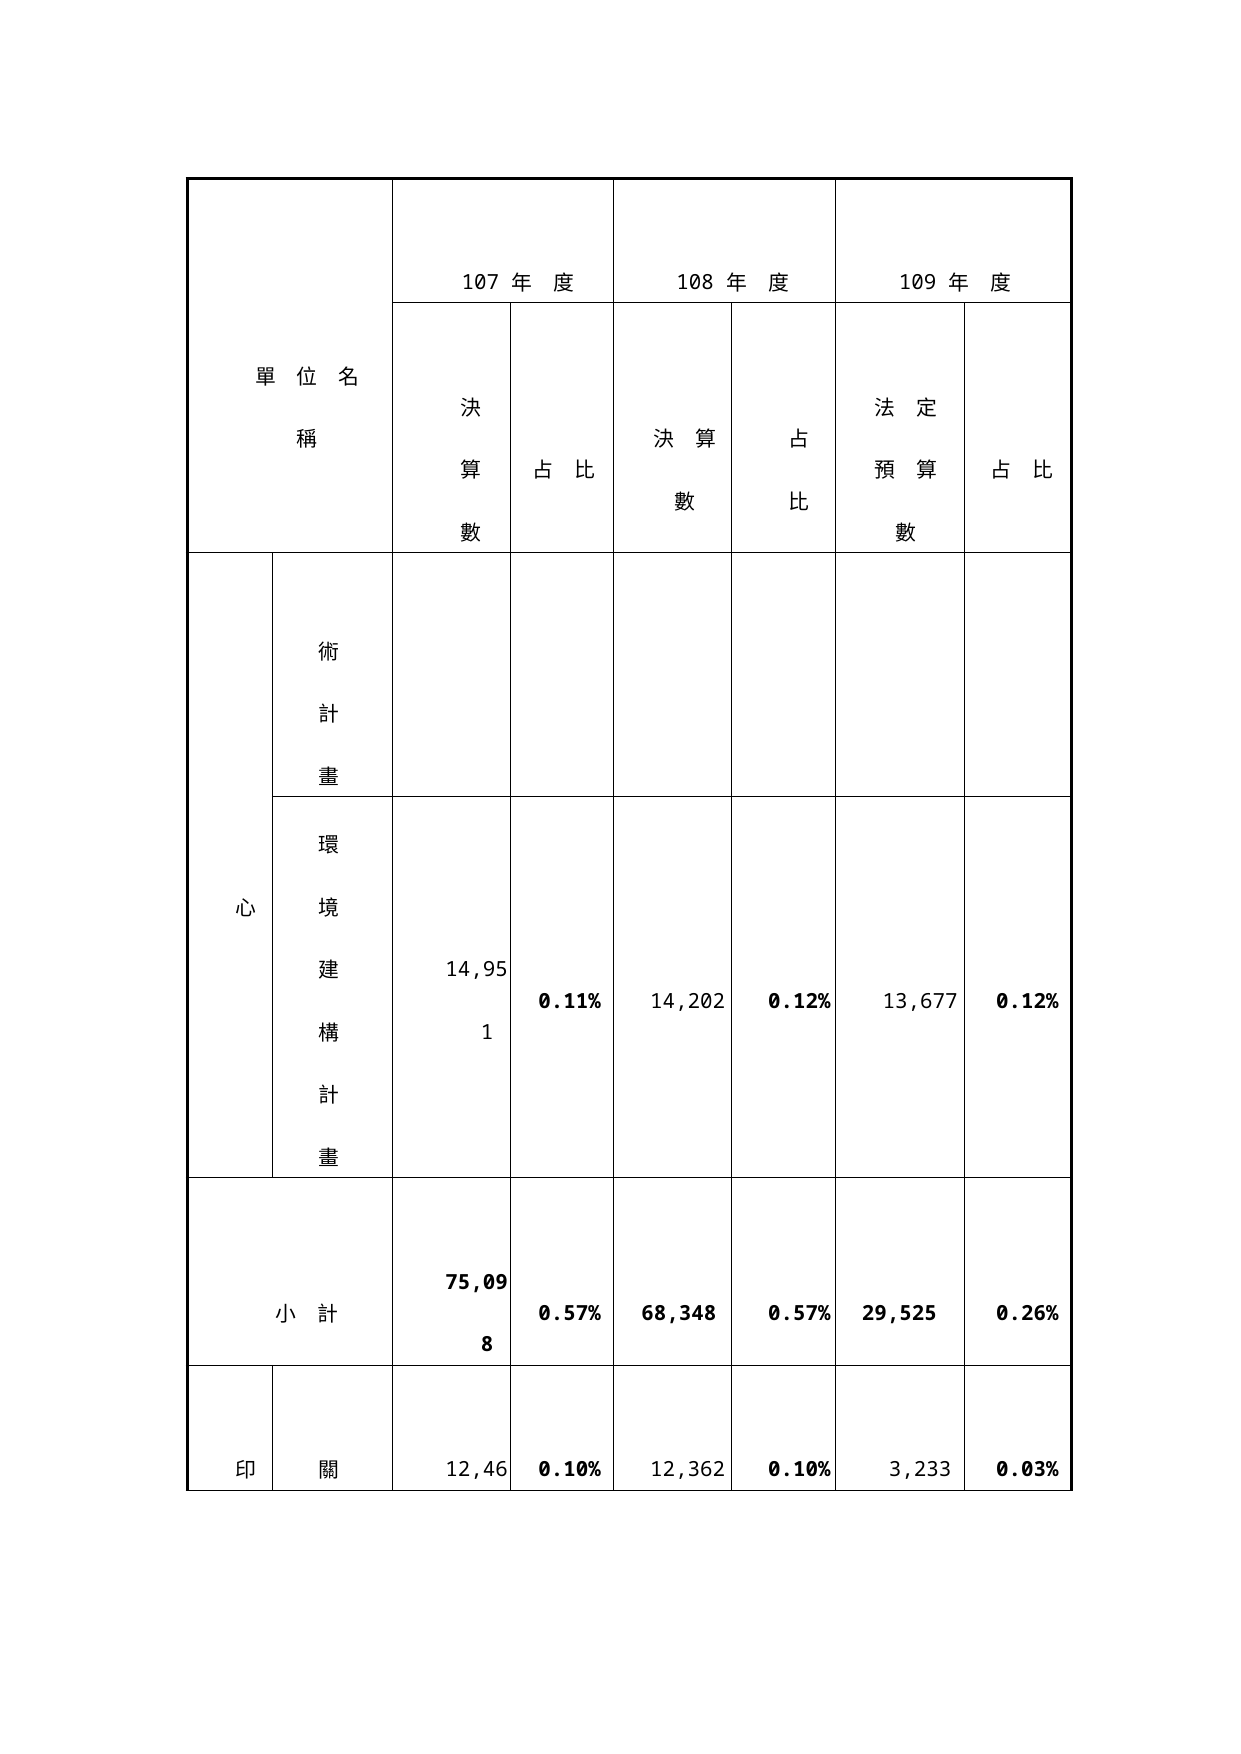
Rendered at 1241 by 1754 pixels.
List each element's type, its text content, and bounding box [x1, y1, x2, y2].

table_cell 75,098 [393, 1178, 510, 1365]
table_cell [732, 553, 835, 796]
table_cell 決算數 [393, 303, 510, 552]
table_cell 29,525 [836, 1178, 964, 1365]
table_cell 術計畫 [273, 553, 392, 796]
table_cell 13,677 [836, 797, 964, 1177]
table_cell 68,348 [614, 1178, 731, 1365]
table_cell 決算數 [614, 303, 731, 552]
table_cell [393, 553, 510, 796]
table_cell 0.57% [732, 1178, 835, 1365]
table_cell 0.12% [965, 797, 1070, 1177]
table_cell 0.26% [965, 1178, 1070, 1365]
table_cell 12,362 [614, 1366, 731, 1490]
table_cell 14,202 [614, 797, 731, 1177]
table_cell [614, 553, 731, 796]
table_cell 心 [189, 553, 272, 1177]
table_cell [965, 553, 1070, 796]
table_cell 14,951 [393, 797, 510, 1177]
table_header 109年度 [836, 180, 1070, 302]
table_cell 占比 [732, 303, 835, 552]
table_cell 關 [273, 1366, 392, 1490]
table_cell 0.10% [732, 1366, 835, 1490]
table_cell 占比 [965, 303, 1070, 552]
table_cell 小計 [189, 1178, 392, 1365]
table_cell 0.12% [732, 797, 835, 1177]
table_header 單位名稱 [189, 180, 392, 552]
table_cell 0.03% [965, 1366, 1070, 1490]
table_cell 印 [189, 1366, 272, 1490]
table_header 107年度 [393, 180, 613, 302]
table_cell 占比 [511, 303, 613, 552]
table_cell [836, 553, 964, 796]
table_cell 環境建構計畫 [273, 797, 392, 1177]
table_cell 0.57% [511, 1178, 613, 1365]
table_cell 0.10% [511, 1366, 613, 1490]
table_cell 3,233 [836, 1366, 964, 1490]
table_cell 法定預算數 [836, 303, 964, 552]
table_header 108年度 [614, 180, 835, 302]
table_cell 0.11% [511, 797, 613, 1177]
table_cell 12,46 [393, 1366, 510, 1490]
table_cell [511, 553, 613, 796]
